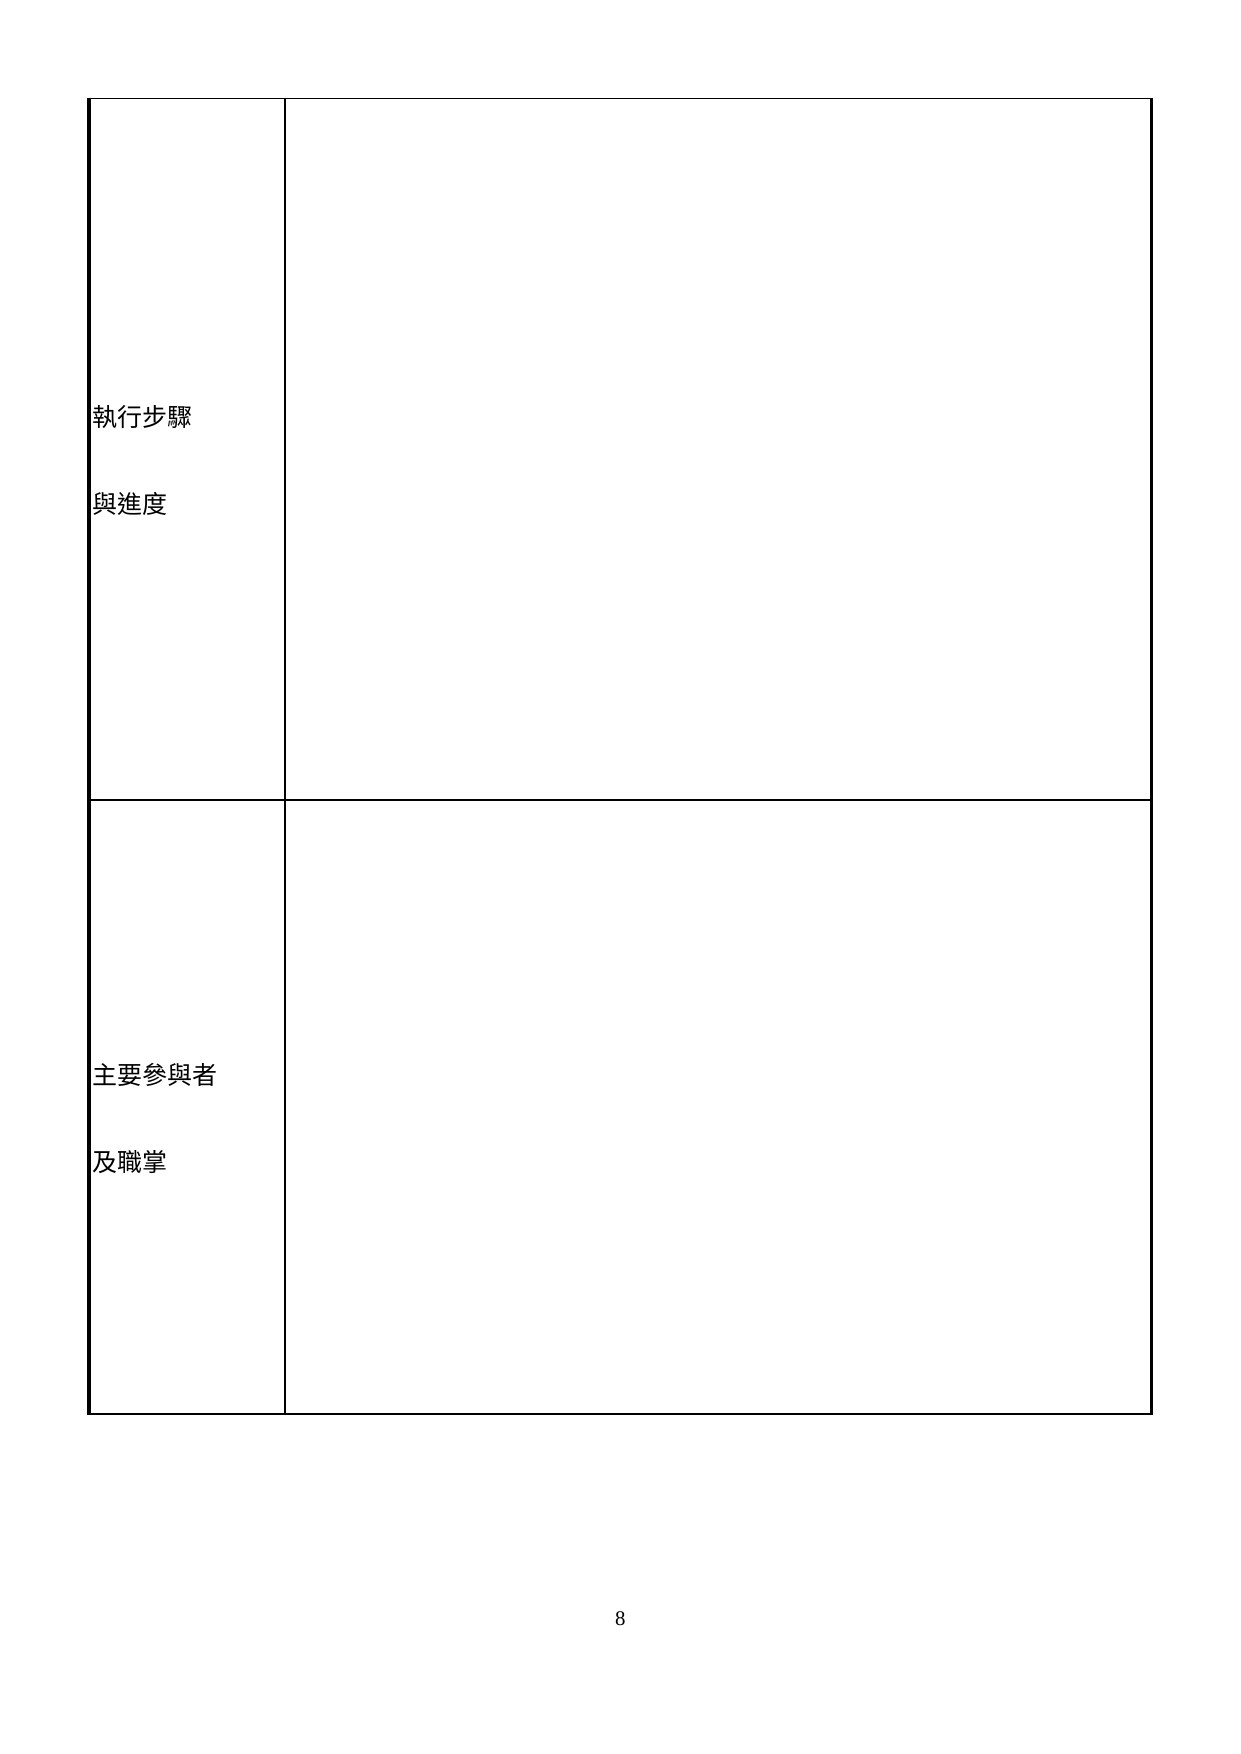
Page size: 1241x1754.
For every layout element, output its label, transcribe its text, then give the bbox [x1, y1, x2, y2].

table_cell [286, 99, 1150, 799]
table_cell 執行步驟 與進度 [91, 99, 284, 799]
table_cell [286, 801, 1150, 1413]
table_cell 主要參與者 及職掌 [91, 801, 284, 1413]
